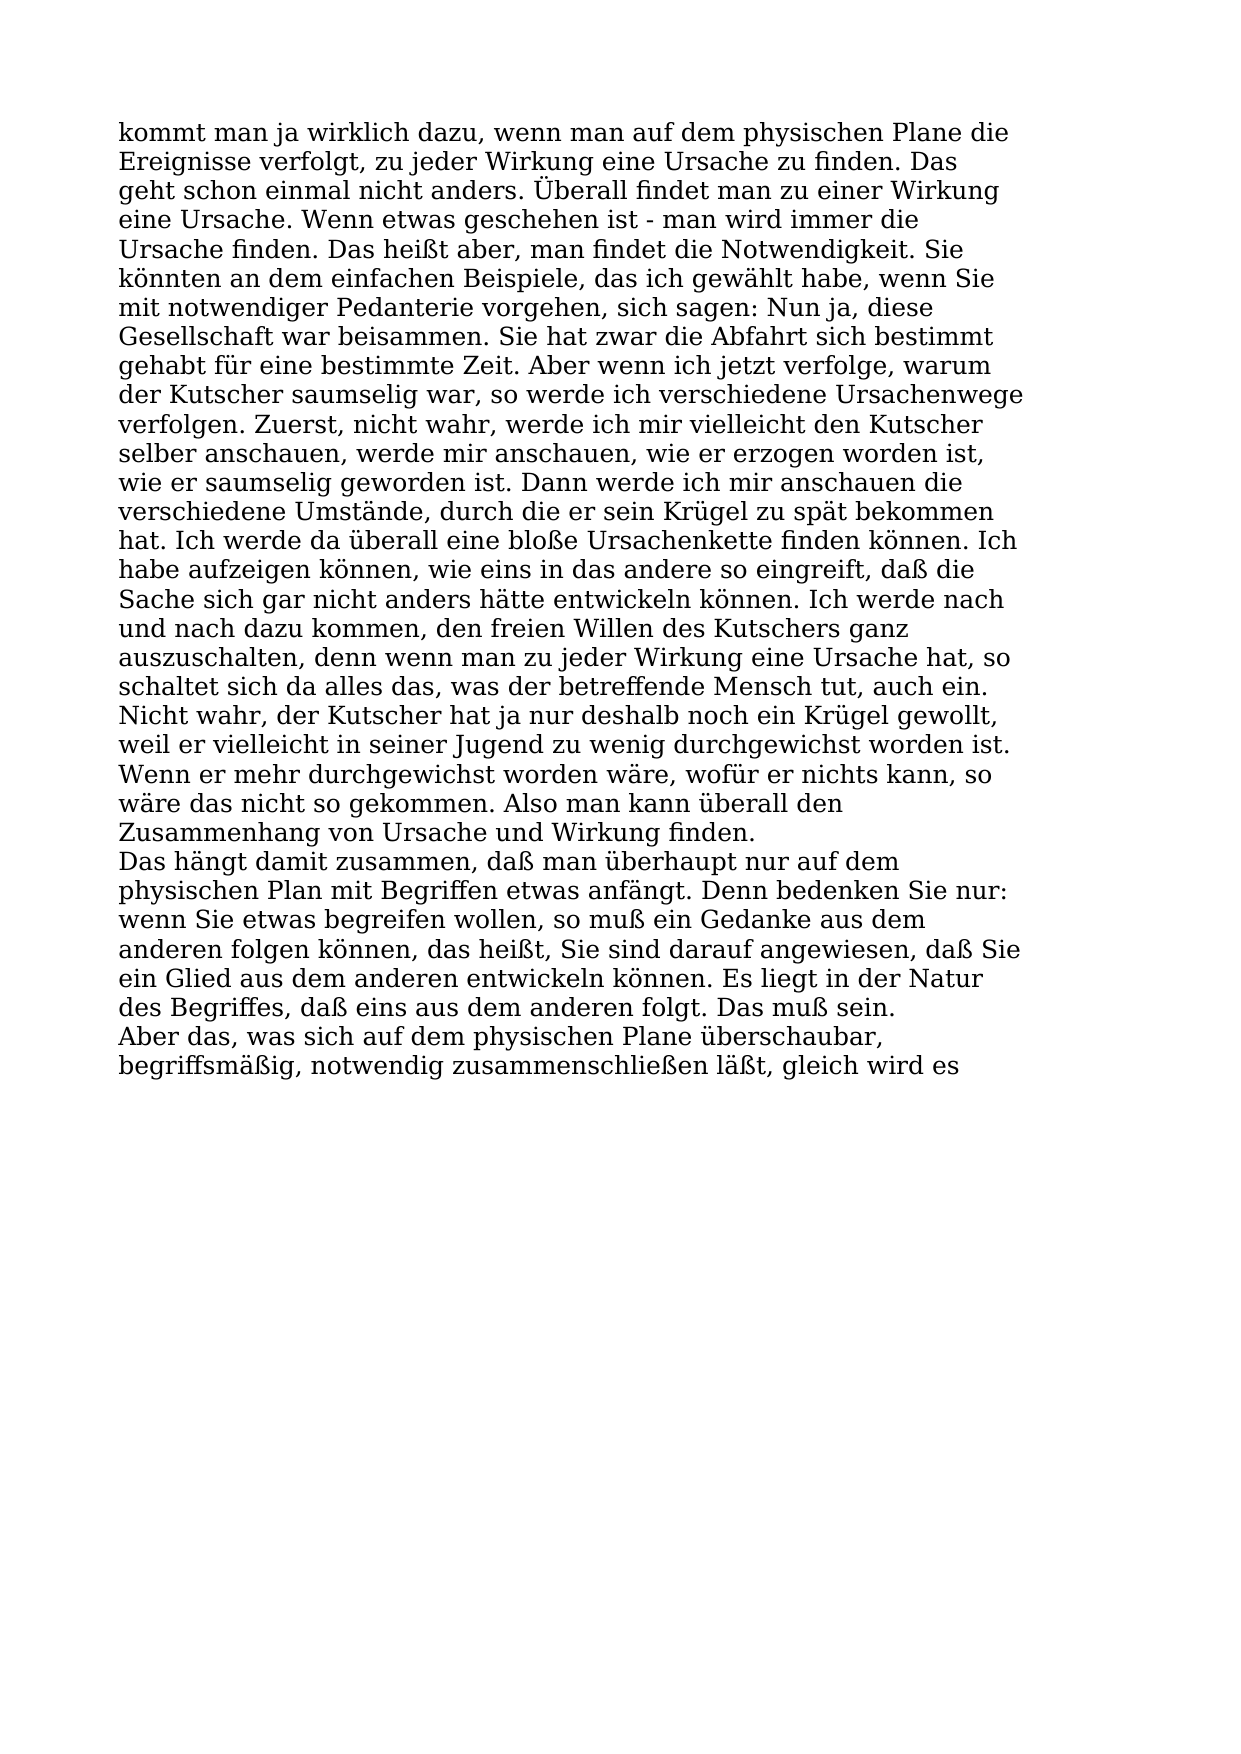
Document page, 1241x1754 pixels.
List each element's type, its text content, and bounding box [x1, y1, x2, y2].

text verfolgen. Zuerst, nicht wahr, werde ich mir vielleicht den Kutscher [118, 410, 1122, 439]
text anderen folgen können, das heißt, Sie sind darauf angewiesen, daß Sie [118, 935, 1122, 964]
text auszuschalten, denn wenn man zu jeder Wirkung eine Ursache hat, so [118, 643, 1122, 672]
text verschiedene Umstände, durch die er sein Krügel zu spät bekommen [118, 497, 1122, 526]
text der Kutscher saumselig war, so werde ich verschiedene Ursachenwege [118, 381, 1122, 410]
text Gesellschaft war beisammen. Sie hat zwar die Abfahrt sich bestimmt [118, 322, 1122, 351]
text weil er vielleicht in seiner Jugend zu wenig durchgewichst worden ist. [118, 731, 1122, 760]
text mit notwendiger Pedanterie vorgehen, sich sagen: Nun ja, diese [118, 293, 1122, 322]
text Ursache finden. Das heißt aber, man findet die Notwendigkeit. Sie [118, 235, 1122, 264]
text selber anschauen, werde mir anschauen, wie er erzogen worden ist, [118, 439, 1122, 468]
text wie er saumselig geworden ist. Dann werde ich mir anschauen die [118, 468, 1122, 497]
text Wenn er mehr durchgewichst worden wäre, wofür er nichts kann, so [118, 760, 1122, 789]
text Sache sich gar nicht anders hätte entwickeln können. Ich werde nach [118, 585, 1122, 614]
text Nicht wahr, der Kutscher hat ja nur deshalb noch ein Krügel gewollt, [118, 701, 1122, 731]
text schaltet sich da alles das, was der betreffende Mensch tut, auch ein. [118, 672, 1122, 701]
text geht schon einmal nicht anders. Überall findet man zu einer Wirkung [118, 176, 1122, 206]
text könnten an dem einfachen Beispiele, das ich gewählt habe, wenn Sie [118, 264, 1122, 293]
text physischen Plan mit Begriffen etwas anfängt. Denn bedenken Sie nur: [118, 876, 1122, 906]
text habe aufzeigen können, wie eins in das andere so eingreift, daß die [118, 556, 1122, 585]
text des Begriffes, daß eins aus dem anderen folgt. Das muß sein. [118, 993, 1122, 1022]
text ein Glied aus dem anderen entwickeln können. Es liegt in der Natur [118, 964, 1122, 993]
text Zusammenhang von Ursache und Wirkung finden. [118, 818, 1122, 847]
text Ereignisse verfolgt, zu jeder Wirkung eine Ursache zu finden. Das [118, 147, 1122, 176]
text hat. Ich werde da überall eine bloße Ursachenkette finden können. Ich [118, 526, 1122, 556]
text Aber das, was sich auf dem physischen Plane überschaubar, [118, 1022, 1122, 1051]
text wenn Sie etwas begreifen wollen, so muß ein Gedanke aus dem [118, 906, 1122, 935]
text gehabt für eine bestimmte Zeit. Aber wenn ich jetzt verfolge, warum [118, 351, 1122, 381]
text wäre das nicht so gekommen. Also man kann überall den [118, 789, 1122, 818]
text begriffsmäßig, notwendig zusammenschließen läßt, gleich wird es [118, 1051, 1122, 1081]
text Das hängt damit zusammen, daß man überhaupt nur auf dem [118, 847, 1122, 876]
text kommt man ja wirklich dazu, wenn man auf dem physischen Plane die [118, 118, 1122, 147]
text eine Ursache. Wenn etwas geschehen ist - man wird immer die [118, 206, 1122, 235]
text und nach dazu kommen, den freien Willen des Kutschers ganz [118, 614, 1122, 643]
